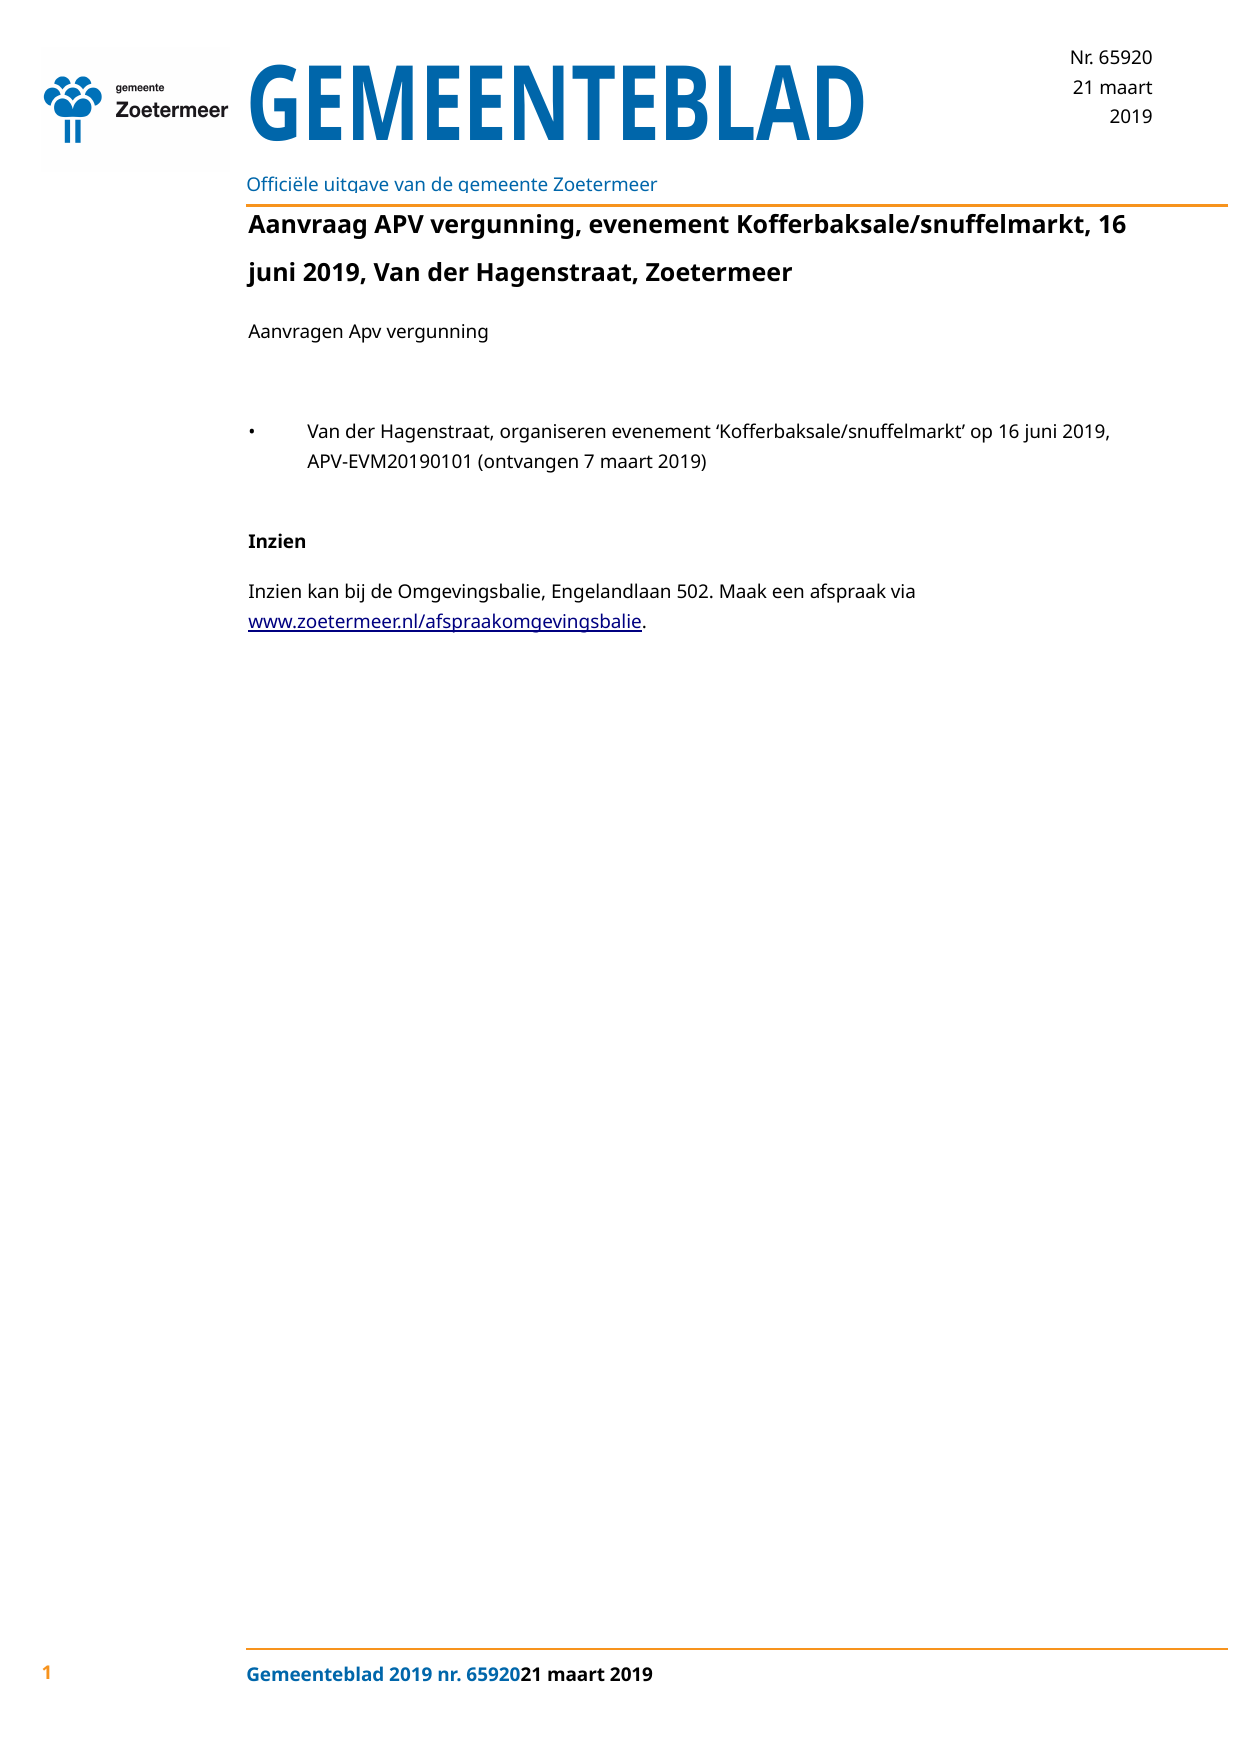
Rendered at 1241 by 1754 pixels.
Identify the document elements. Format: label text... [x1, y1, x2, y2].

picture [41, 47, 231, 172]
list Van der Hagenstraat, organiseren evenement ‘Kofferbaksale/snuffelmarkt’ op 16 juni 2019, APV-EVM20190101 (ontvangen 7 maart 2019) [248, 419, 1152, 474]
text Aanvraag APV vergunning, evenement Kofferbaksale/snuffelmarkt, 16 juni 2019, Van der Hagenstraat, Zoetermeer [248, 207, 1152, 288]
text Inzien [248, 528, 1152, 554]
text Inzien kan bij de Omgevingsbalie, Engelandlaan 502. Maak een afspraak via www.zoetermeer.nl/afspraakomgevingsbalie. [248, 579, 1152, 634]
text Aanvragen Apv vergunning [248, 318, 1152, 344]
